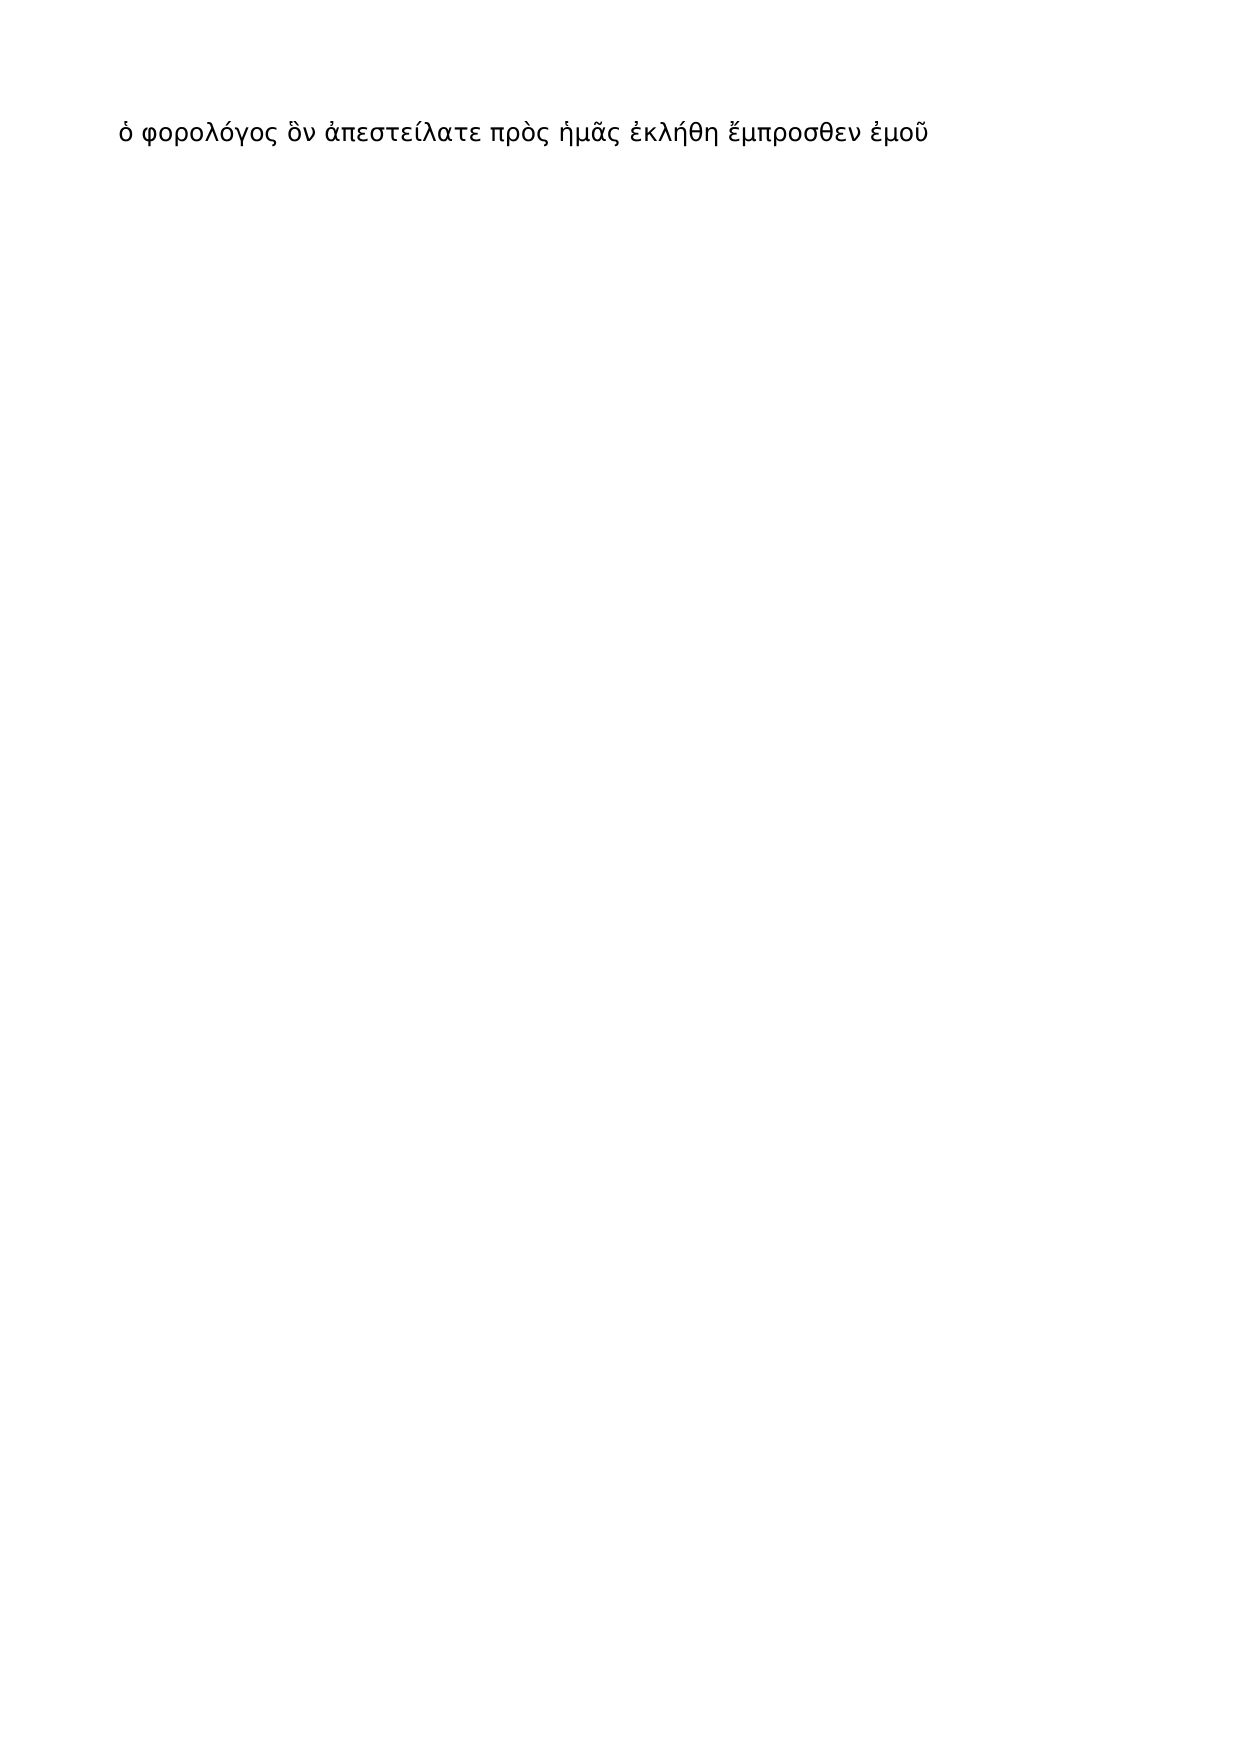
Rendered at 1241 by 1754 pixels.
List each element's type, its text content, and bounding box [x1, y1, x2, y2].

text ὁ φορολόγος ὃν ἀπεστείλατε πρὸς ἡμᾶς ἐκλήθη ἔμπροσθεν ἐμοῦ [118, 118, 1122, 147]
